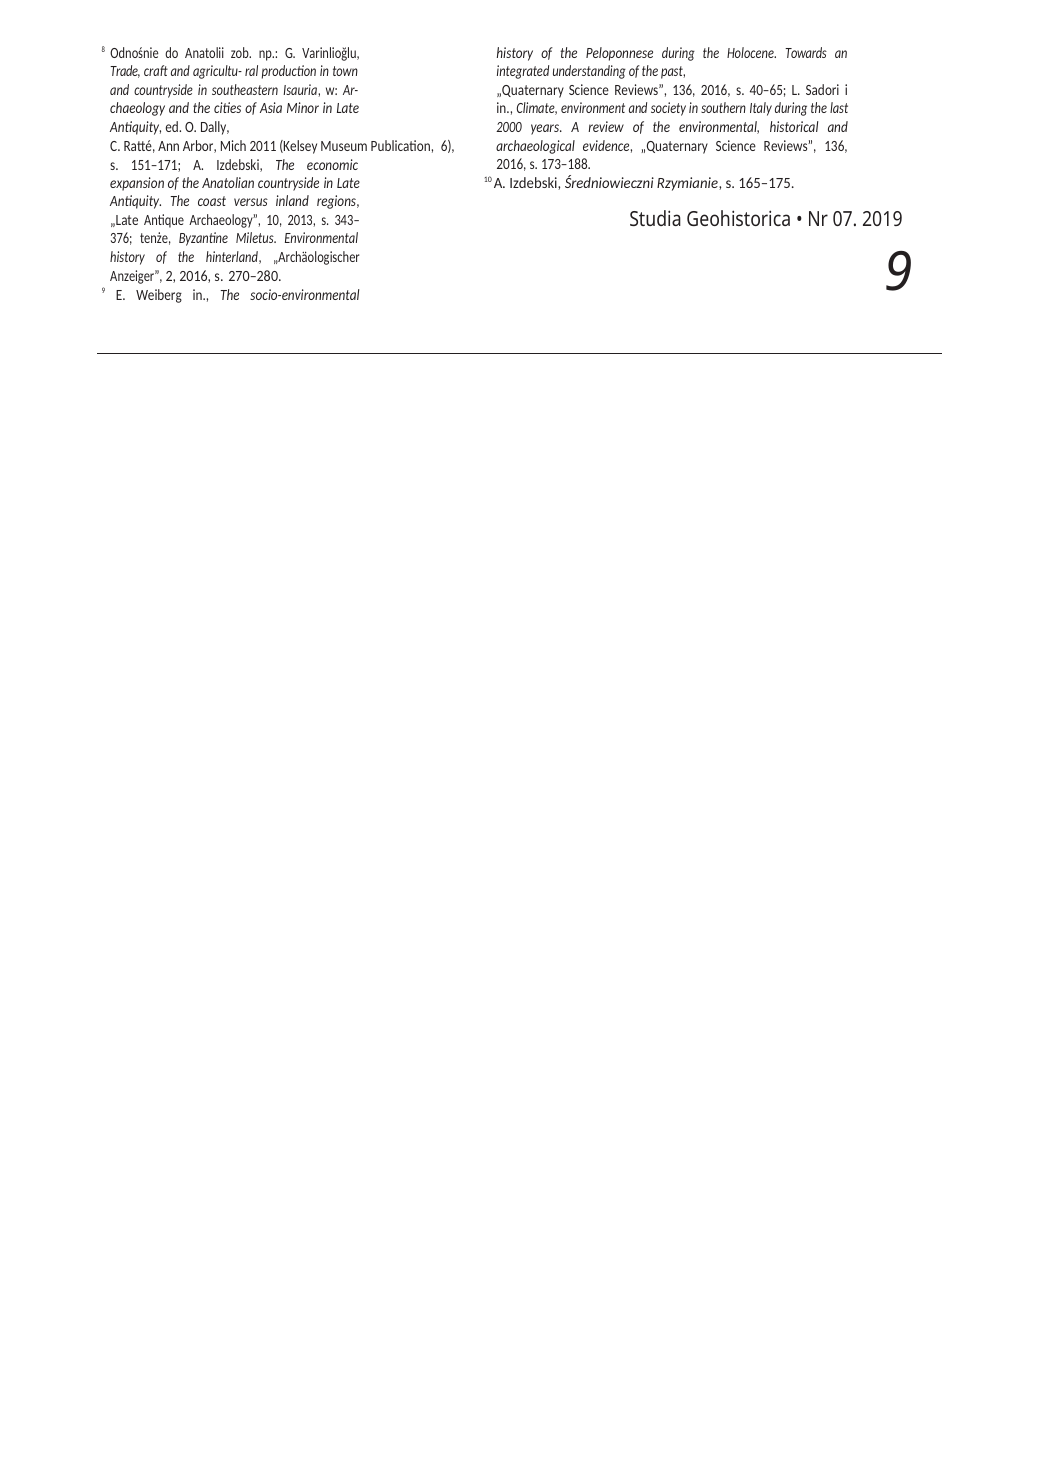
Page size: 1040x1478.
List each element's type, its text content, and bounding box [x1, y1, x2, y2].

text s. 151–171; A. Izdebski, The economic expansion of the Anatolian countryside in Late Antiquity. The coast versus inland regions, „Late Antique Archaeology”, 10, 2013, s. 343–376; tenże, Byzantine Miletus. Environmental history of the hinterland, „Archäologischer Anzeiger”, 2, 2016, s. 270–280. [110, 155, 359, 285]
text „Quaternary Science Reviews”, 136, 2016, s. 40–65; L. Sadori i in., Climate, environment and society in southern Italy during the last 2000 years. A review of the environmental, historical and archaeological evidence, „Quaternary Science Reviews”, 136, 2016, s. 173–188. [496, 81, 848, 173]
text 8 Odnośnie do Anatolii zob. np.: G. Varinlioğlu, Trade, craft and agricultu- ral production in town and countryside in southeastern Isauria, w: Ar- chaeology and the cities of Asia Minor in Late Antiquity, ed. O. Dally, [101, 44, 359, 136]
text history of the Peloponnese during the Holocene. Towards an integrated understanding of the past, [488, 44, 848, 81]
text Studia Geohistorica • Nr 07. 2019 9 [629, 204, 954, 306]
text C. Ratté, Ann Arbor, Mich 2011 (Kelsey Museum Publication, 6), [110, 136, 466, 155]
text 10 A. Izdebski, Średniowieczni Rzymianie, s. 165–175. [484, 173, 954, 192]
text 9 E. Weiberg in., The socio-environmental [101, 285, 359, 304]
